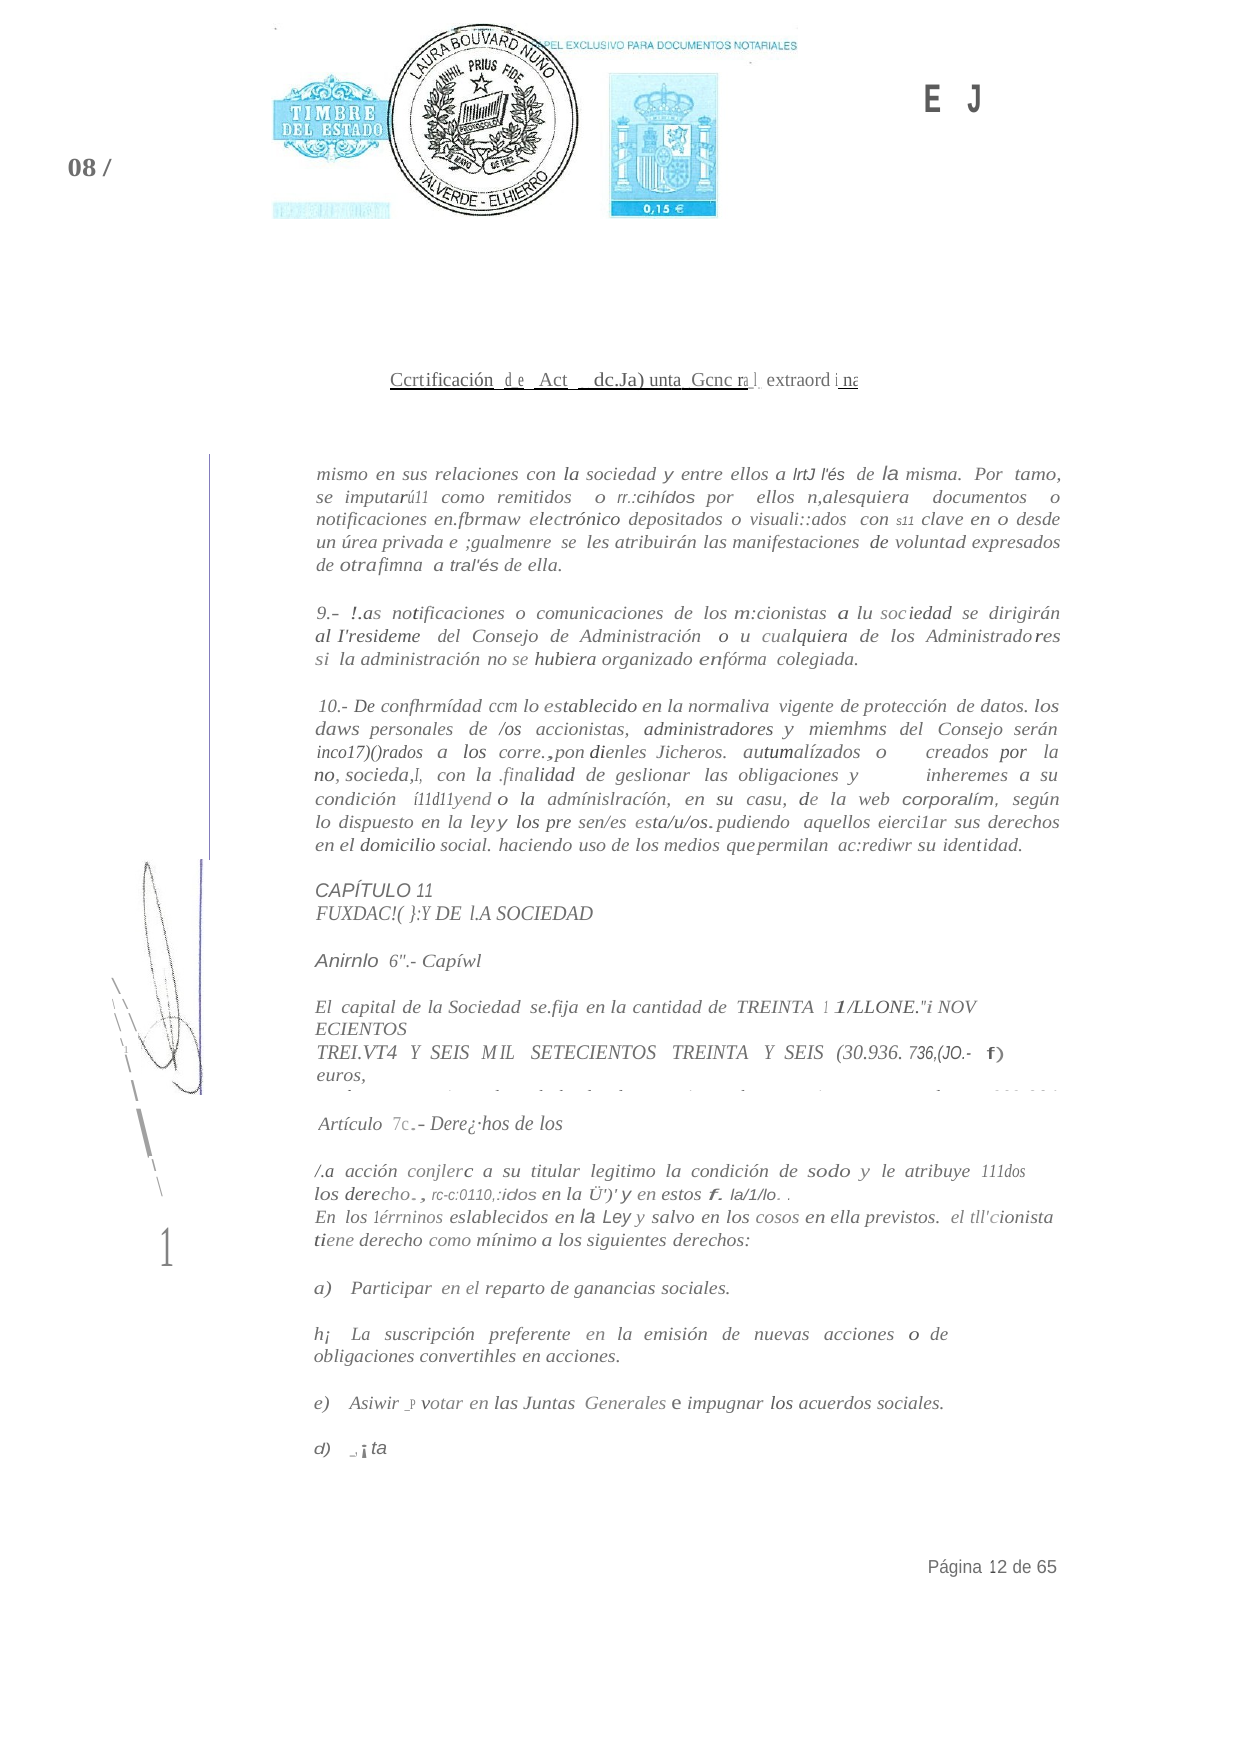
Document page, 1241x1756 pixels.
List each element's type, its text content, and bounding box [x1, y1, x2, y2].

text \ [111, 972, 123, 994]
text \ [120, 1037, 138, 1046]
text Anirnlo 6".- Capíwl social [315, 950, 534, 973]
text /.a acción conjlerc a su titular legitimo la condición de sodo y le atribuye 111dos los derecho., rc-c:0110,:idos en la Ü')' y en estos f. la/1/lo. . [313, 1160, 1059, 1204]
text \ [136, 1111, 149, 1171]
text \ [131, 1077, 141, 1101]
text a) Participar en el reparto de ganancias sociales. [313, 1277, 734, 1298]
text \ \ [112, 994, 131, 1009]
text Ccrt_ificación _ d_el _ Acta _ _ dc.Ja) unta_ _Gcnc ra_l__ extraord i naria__ l O de_dicicmbre___dc_ 20_ 18 [390, 369, 1059, 393]
text \ [151, 1156, 159, 1171]
text 10.- De confhrmídad ccm lo establecido en la normaliva vigente de protección de datos. los [318, 694, 1063, 717]
text \ \ [114, 1009, 138, 1037]
text \ [136, 1101, 154, 1156]
text mismo en sus relaciones con la sociedad y entre ellos a lrtJ l'és de la misma. Por tamo, se imputarú11 como remitidos o rr.:cihídos por ellos n,alesquiera documentos o notificaciones en.fbrmaw electrónico depositados o visuali::ados con s11 clave en o desde un úrea privada e ;gualmenre se les atribuirán las manifestaciones de voluntad expresados de otrafimna a tral'és de ella. [316, 462, 1061, 576]
text \ [156, 1171, 176, 1203]
text e) Asiwir _P votar en las Juntas Generales e impugnar los acuerdos sociales. [313, 1390, 946, 1414]
text FUXDAC!( }:Y DE l.A SOCIEDAD [316, 902, 596, 926]
text El capital de la Sociedad se.fija en la cantidad de TREINTA 1 1/LLONE."i NOV ECIENTOS [315, 997, 1061, 1039]
text d) _,¡ta in.fórmación. [313, 1437, 493, 1461]
text 08 / 2018 [67, 154, 172, 184]
text 9.- !.as notificaciones o comunicaciones de los m:cionistas a lu sociedad se dirigirán al I'resideme del Consejo de Administración o u cualquiera de los Administradores si la administración no se hubiera organizado enfórma colegiada. [315, 602, 1061, 670]
text \ [124, 1056, 141, 1077]
text creados por la [926, 741, 1062, 763]
text h¡ La suscripción preferente en la emisión de nuevas acciones o de obligaciones convertihles en acciones. [313, 1323, 1057, 1367]
text 1 [159, 1212, 176, 1279]
text Artículo 7c.- Dere¿·hos de los Accionistas [318, 1112, 655, 1137]
text TREI.VT4 Y SEIS MIL SETECIENTOS TREINTA Y SEIS (30.936. 736,(JO.- f) euros, [316, 1040, 1061, 1085]
text E J 3428028 [923, 77, 1123, 123]
text 1 [123, 1046, 141, 1056]
text inheremes a su [926, 763, 1062, 786]
text condición í11d11yend o la admínislracíón, en su casu, de la web corporalím, según lo dispuesto en la leyy los pre sen/es esta/u/os.pudiendo aquellos eierci1ar sus derechos en el domicilio social. haciendo uso de los medios quepermilan ac:rediwr su identidad. [315, 788, 1061, 855]
text daws personales de /os [315, 718, 525, 740]
text \ [131, 1086, 135, 1113]
text Página 12 de 65 [928, 1557, 1059, 1578]
text En los 1érrninos eslablecidos en la Ley y salvo en los cosos en ella previstos. el tll'cionista tiene derecho como mínimo a los siguientes derechos: [313, 1205, 1058, 1251]
text accionistas, administradores y miemhms del Consejo serán [536, 718, 1061, 740]
text inco17)()rados a los corre.,pon dienles Jicheros. autumalízados o no, socieda,I, con la .finalidad de geslionar las obligaciones y derechos [313, 741, 913, 787]
text CAPÍTULO 11 [315, 880, 596, 902]
